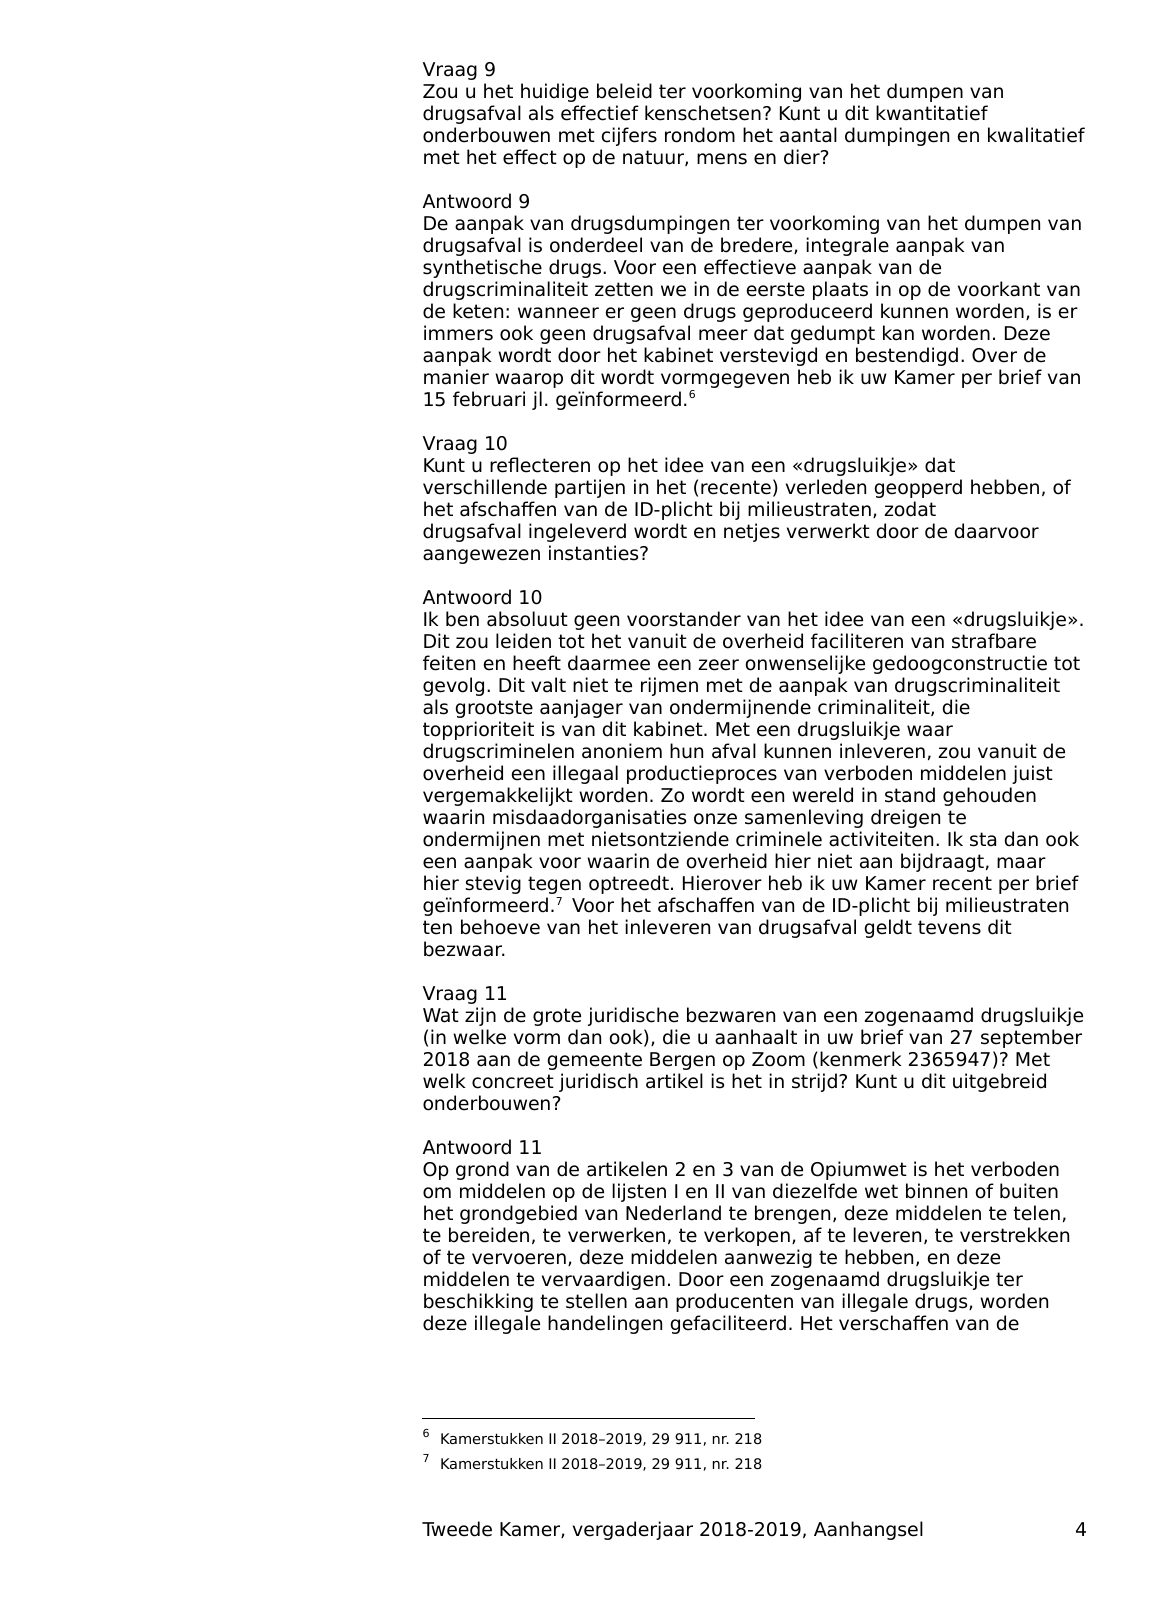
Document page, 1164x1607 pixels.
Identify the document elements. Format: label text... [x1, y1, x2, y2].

text Kamerstukken II 2018–2019, 29 911, nr. 218 [422, 1427, 1087, 1449]
text Vraag 11 [422, 983, 1087, 1005]
text Zou u het huidige beleid ter voorkoming van het dumpen van drugsafval als effectief kenschetsen? Kunt u dit kwantitatief onderbouwen met cijfers rondom het aantal dumpingen en kwalitatief met het effect op de natuur, mens en dier? [422, 81, 1087, 169]
text Vraag 10 [422, 433, 1087, 455]
text Antwoord 10 [422, 587, 1087, 609]
text drugsafval ingeleverd wordt en netjes verwerkt door de daarvoor aangewezen instanties? [422, 521, 1087, 565]
text onderbouwen? [422, 1093, 1087, 1115]
text Op grond van de artikelen 2 en 3 van de Opiumwet is het verboden om middelen op de lijsten I en II van diezelfde wet binnen of buiten het grondgebied van Nederland te brengen, deze middelen te telen, te bereiden, te verwerken, te verkopen, af te leveren, te verstrekken of te vervoeren, deze middelen aanwezig te hebben, en deze middelen te vervaardigen. Door een zogenaamd drugsluikje ter beschikking te stellen aan producenten van illegale drugs, worden deze illegale handelingen gefaciliteerd. Het verschaffen van de [422, 1159, 1087, 1335]
text Antwoord 11 [422, 1137, 1087, 1159]
text Kamerstukken II 2018–2019, 29 911, nr. 218 [422, 1452, 1087, 1474]
text De aanpak van drugsdumpingen ter voorkoming van het dumpen van drugsafval is onderdeel van de bredere, integrale aanpak van synthetische drugs. Voor een effectieve aanpak van de drugscriminaliteit zetten we in de eerste plaats in op de voorkant van de keten: wanneer er geen drugs geproduceerd kunnen worden, is er immers ook geen drugsafval meer dat gedumpt kan worden. Deze aanpak wordt door het kabinet verstevigd en bestendigd. Over de manier waarop dit wordt vormgegeven heb ik uw Kamer per brief van 15 februari jl. geïnformeerd. [422, 213, 1087, 411]
text Vraag 9 [422, 59, 1087, 81]
text Ik ben absoluut geen voorstander van het idee van een «drugsluikje». Dit zou leiden tot het vanuit de overheid faciliteren van strafbare feiten en heeft daarmee een zeer onwenselijke gedoogconstructie tot gevolg. Dit valt niet te rijmen met de aanpak van drugscriminaliteit als grootste aanjager van ondermijnende criminaliteit, die topprioriteit is van dit kabinet. Met een drugsluikje waar drugscriminelen anoniem hun afval kunnen inleveren, zou vanuit de overheid een illegaal productieproces van verboden middelen juist vergemakkelijkt worden. Zo wordt een wereld in stand gehouden waarin misdaadorganisaties onze samenleving dreigen te ondermijnen met nietsontziende criminele activiteiten. Ik sta dan ook een aanpak voor waarin de overheid hier niet aan bijdraagt, maar hier stevig tegen optreedt. Hierover heb ik uw Kamer recent per brief geïnformeerd. Voor het afschaffen van de ID-plicht bij milieustraten ten behoeve van het inleveren van drugsafval geldt tevens dit bezwaar. [422, 609, 1087, 961]
text Wat zijn de grote juridische bezwaren van een zogenaamd drugsluikje (in welke vorm dan ook), die u aanhaalt in uw brief van 27 september 2018 aan de gemeente Bergen op Zoom (kenmerk 2365947)? Met welk concreet juridisch artikel is het in strijd? Kunt u dit uitgebreid [422, 1005, 1087, 1093]
text Antwoord 9 [422, 191, 1087, 213]
text Kunt u reflecteren op het idee van een «drugsluikje» dat verschillende partijen in het (recente) verleden geopperd hebben, of het afschaffen van de ID-plicht bij milieustraten, zodat [422, 455, 1087, 521]
